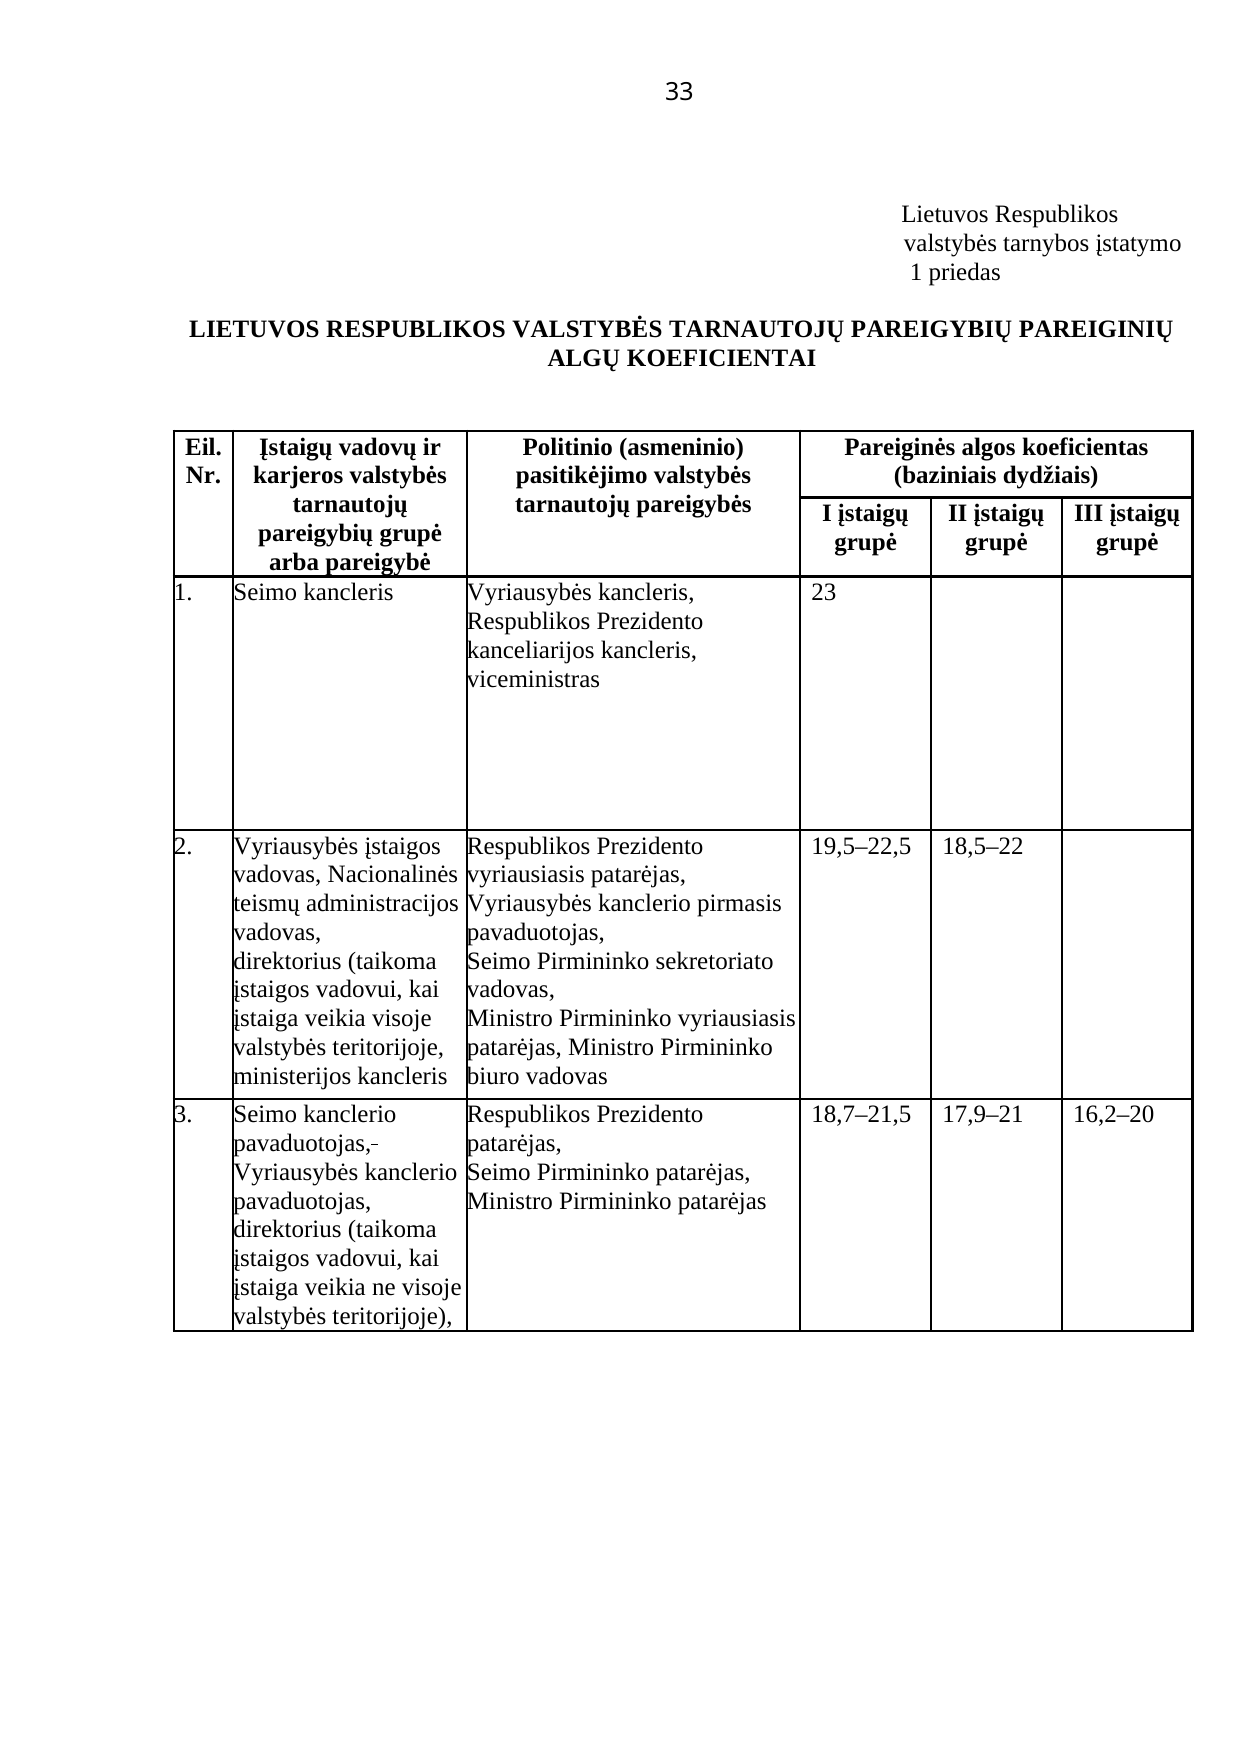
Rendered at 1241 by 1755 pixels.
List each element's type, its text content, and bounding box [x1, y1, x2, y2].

table_cell Vyriausybės įstaigos vadovas, Nacionalinės teismų administracijos vadovas, direktorius (taikoma įstaigos vadovui, kai įstaiga veikia visoje valstybės teritorijoje, ministerijos kancleris [234, 831, 466, 1097]
table_header Eil. Nr. [175, 432, 232, 575]
table_cell Respublikos Prezidento vyriausiasis patarėjas, Vyriausybės kanclerio pirmasis pavaduotojas, Seimo Pirmininko sekretoriato vadovas, Ministro Pirmininko vyriausiasis patarėjas, Ministro Pirmininko biuro vadovas [468, 831, 799, 1097]
table_cell 3. [175, 1100, 232, 1329]
table_cell [932, 578, 1061, 829]
text LIETUVOS RESPUBLIKOS VALSTYBĖS TARNAUTOJŲ PAREIGYBIŲ PAREIGINIŲ ALGŲ KOEFICIENTAI [177, 314, 1187, 372]
table_cell Seimo kancleris [234, 578, 466, 829]
text Lietuvos Respublikos [177, 199, 1186, 228]
table_cell 19,5–22,5 [801, 831, 930, 1097]
table_cell 18,5–22 [932, 831, 1061, 1097]
table_cell [1063, 831, 1191, 1097]
text 1 priedas [177, 257, 1186, 286]
table_cell 18,7–21,5 [801, 1100, 930, 1329]
table_cell 23 [801, 578, 930, 829]
table_cell 1. [175, 578, 232, 829]
text valstybės tarnybos įstatymo [177, 228, 1181, 257]
table_header Politinio (asmeninio) pasitikėjimo valstybės tarnautojų pareigybės [468, 432, 799, 575]
table_cell Vyriausybės kancleris, Respublikos Prezidento kanceliarijos kancleris, viceministras [468, 578, 799, 829]
table_cell III įstaigų grupė [1063, 499, 1191, 575]
table_header Pareiginės algos koeficientas (baziniais dydžiais) [801, 432, 1191, 496]
table_cell Respublikos Prezidento patarėjas, Seimo Pirmininko patarėjas, Ministro Pirmininko patarėjas [468, 1100, 799, 1329]
table_cell II įstaigų grupė [932, 499, 1061, 575]
table_cell I įstaigų grupė [801, 499, 930, 575]
table_cell [1063, 578, 1191, 829]
table_header Įstaigų vadovų ir karjeros valstybės tarnautojų pareigybių grupė arba pareigybė [234, 432, 466, 575]
table_cell 17,9–21 [932, 1100, 1061, 1329]
table_cell 16,2–20 [1063, 1100, 1191, 1329]
table_cell Seimo kanclerio pavaduotojas, Vyriausybės kanclerio pavaduotojas, direktorius (taikoma įstaigos vadovui, kai įstaiga veikia ne visoje valstybės teritorijoje), [234, 1100, 466, 1329]
table_cell 2. [175, 831, 232, 1097]
